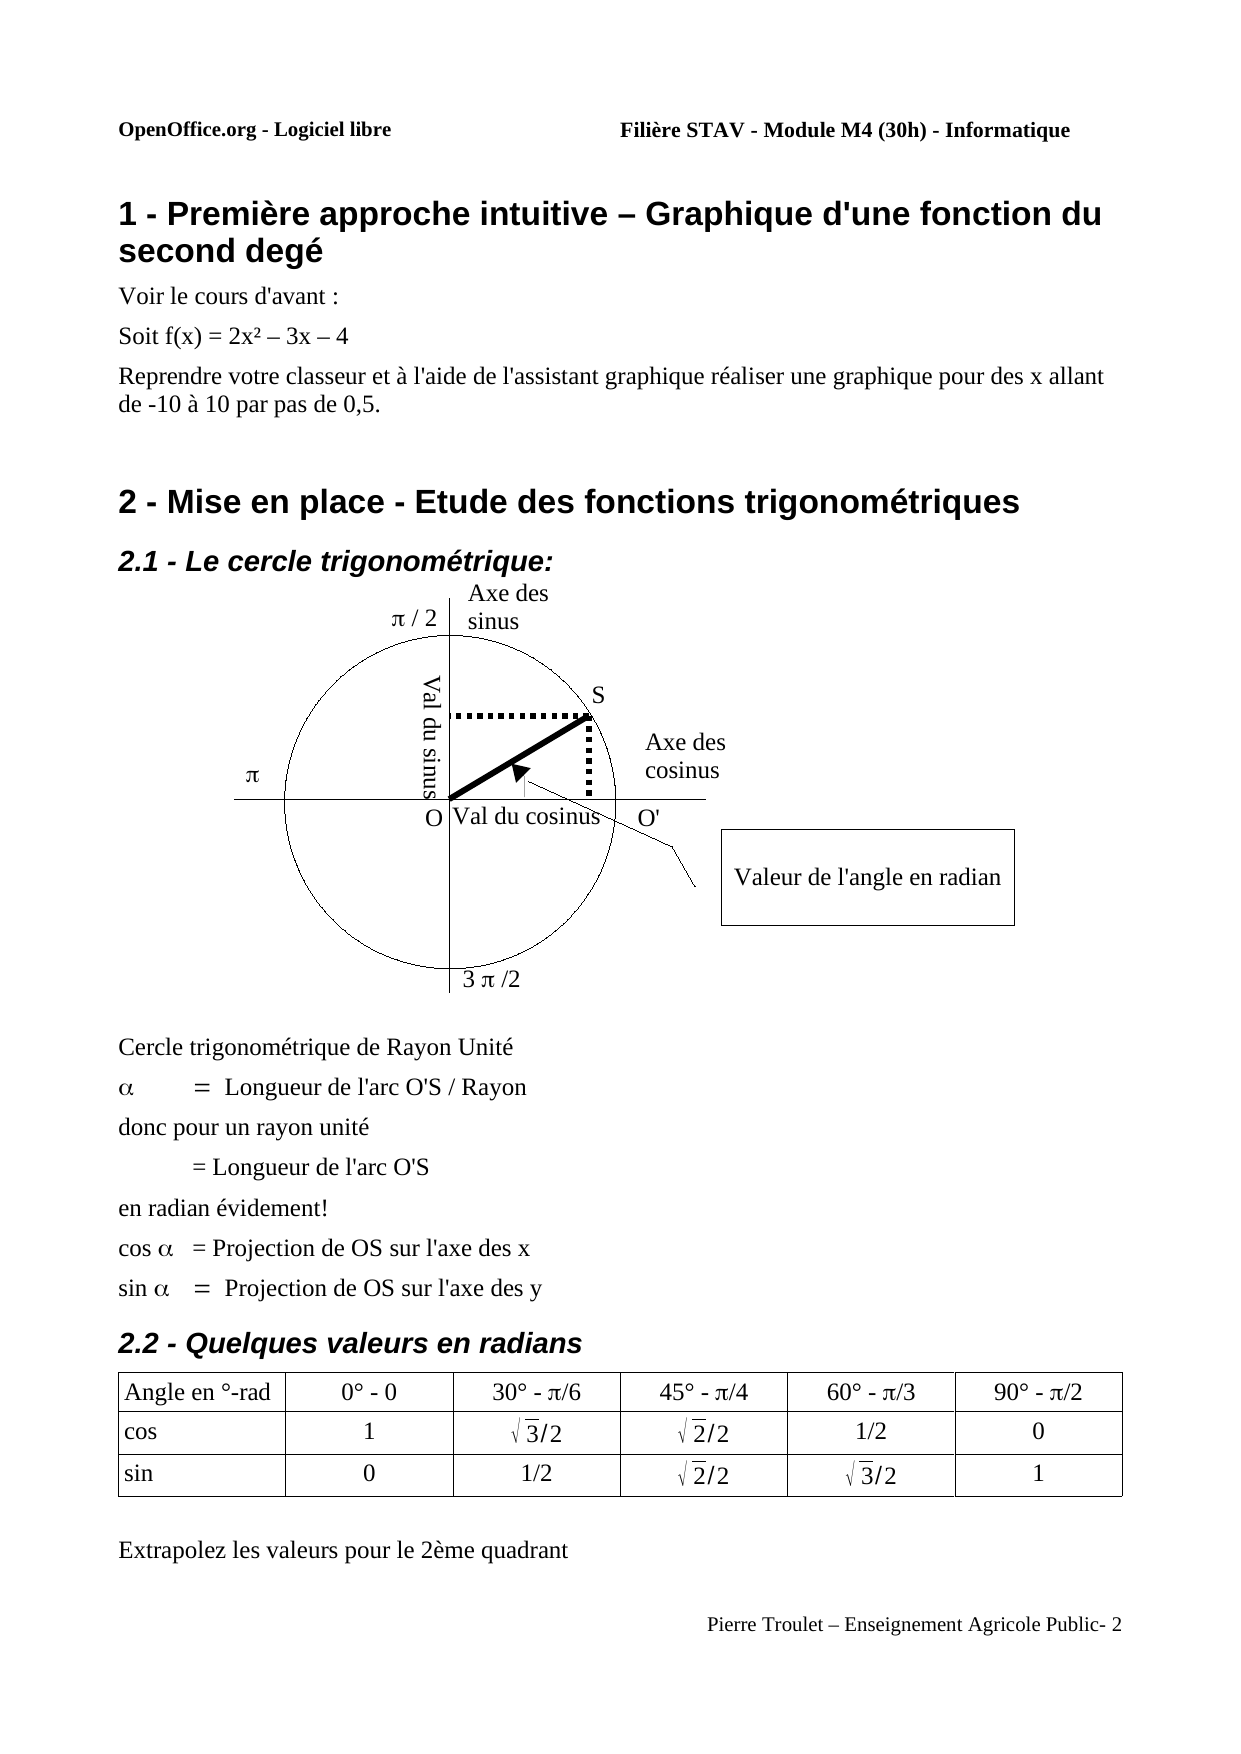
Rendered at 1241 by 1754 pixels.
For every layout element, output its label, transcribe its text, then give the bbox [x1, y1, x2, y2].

table_cell 1 [956, 1455, 1122, 1496]
table_cell 1/2 [788, 1412, 954, 1454]
subtitle Mise en place - Etude des fonctions trigonométriques [118, 483, 1122, 520]
table_cell sin [119, 1455, 285, 1496]
text = Longueur de l'arc O'S [118, 1153, 1122, 1181]
subtitle Première approche intuitive – Graphique d'une fonction du second degé [118, 195, 1122, 269]
table_cell 0 [956, 1412, 1122, 1454]
text en radian évidement! [118, 1194, 1122, 1221]
table_cell [454, 1412, 620, 1454]
text sin  = Projection de OS sur l'axe des y [118, 1274, 1122, 1302]
table_cell cos [119, 1412, 285, 1454]
text donc pour un rayon unité [118, 1113, 1122, 1141]
text Reprendre votre classeur et à l'aide de l'assistant graphique réaliser une graphique pour des x allant de -10 à 10 par pas de 0,5. [118, 362, 1122, 418]
table_header 30° - /6 [454, 1373, 620, 1411]
text cos  = Projection de OS sur l'axe des x [118, 1234, 1122, 1262]
table_header 90° - /2 [956, 1373, 1122, 1411]
text  = Longueur de l'arc O'S / Rayon [118, 1073, 1122, 1101]
table_cell 1 [286, 1412, 453, 1454]
table_cell 0 [286, 1455, 453, 1496]
subtitle Quelques valeurs en radians [118, 1327, 1122, 1359]
table_header 0° - 0 [286, 1373, 453, 1411]
text Voir le cours d'avant : [118, 282, 1122, 310]
text Cercle trigonométrique de Rayon Unité [118, 1033, 1122, 1061]
table_header 60° - /3 [788, 1373, 954, 1411]
table_header Angle en °-rad [119, 1373, 285, 1411]
table_cell [621, 1455, 787, 1496]
table_header 45° - /4 [621, 1373, 787, 1411]
table_cell 1/2 [454, 1455, 620, 1496]
table_cell [621, 1412, 787, 1454]
text Soit f(x) = 2x² – 3x – 4 [118, 322, 1122, 350]
table_cell [788, 1455, 954, 1496]
text Extrapolez les valeurs pour le 2ème quadrant [118, 1536, 1122, 1564]
subtitle Le cercle trigonométrique: [118, 545, 1122, 578]
